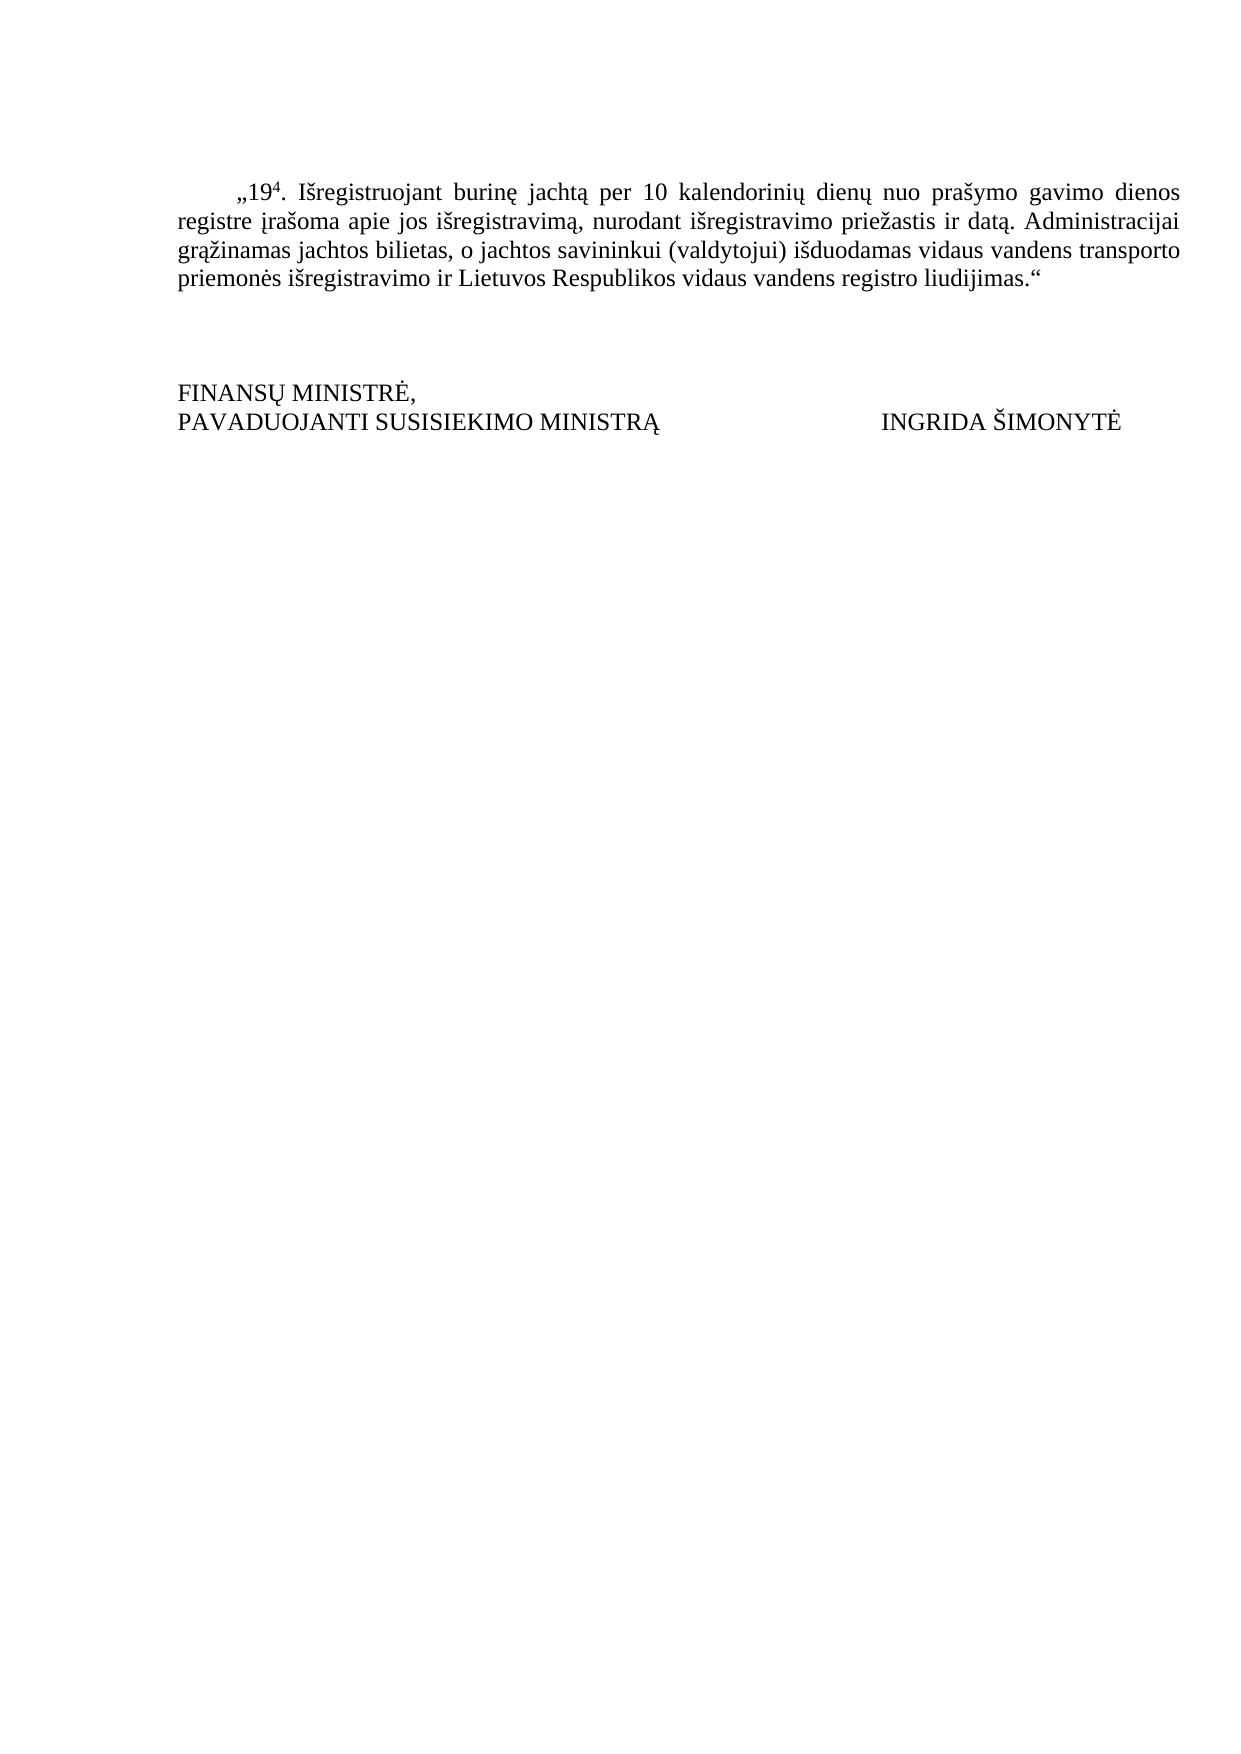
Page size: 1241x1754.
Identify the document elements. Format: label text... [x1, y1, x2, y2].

text pavaduojanti susisiekimo ministrą Ingrida Šimonytė [177, 407, 1181, 436]
text Finansų ministrė, [177, 378, 1181, 407]
text „194. Išregistruojant burinę jachtą per 10 kalendorinių dienų nuo prašymo gavimo dienos registre įrašoma apie jos išregistravimą, nurodant išregistravimo priežastis ir datą. Administracijai grąžinamas jachtos bilietas, o jachtos savininkui (valdytojui) išduodamas vidaus vandens transporto priemonės išregistravimo ir Lietuvos Respublikos vidaus vandens registro liudijimas.“ [177, 177, 1181, 292]
